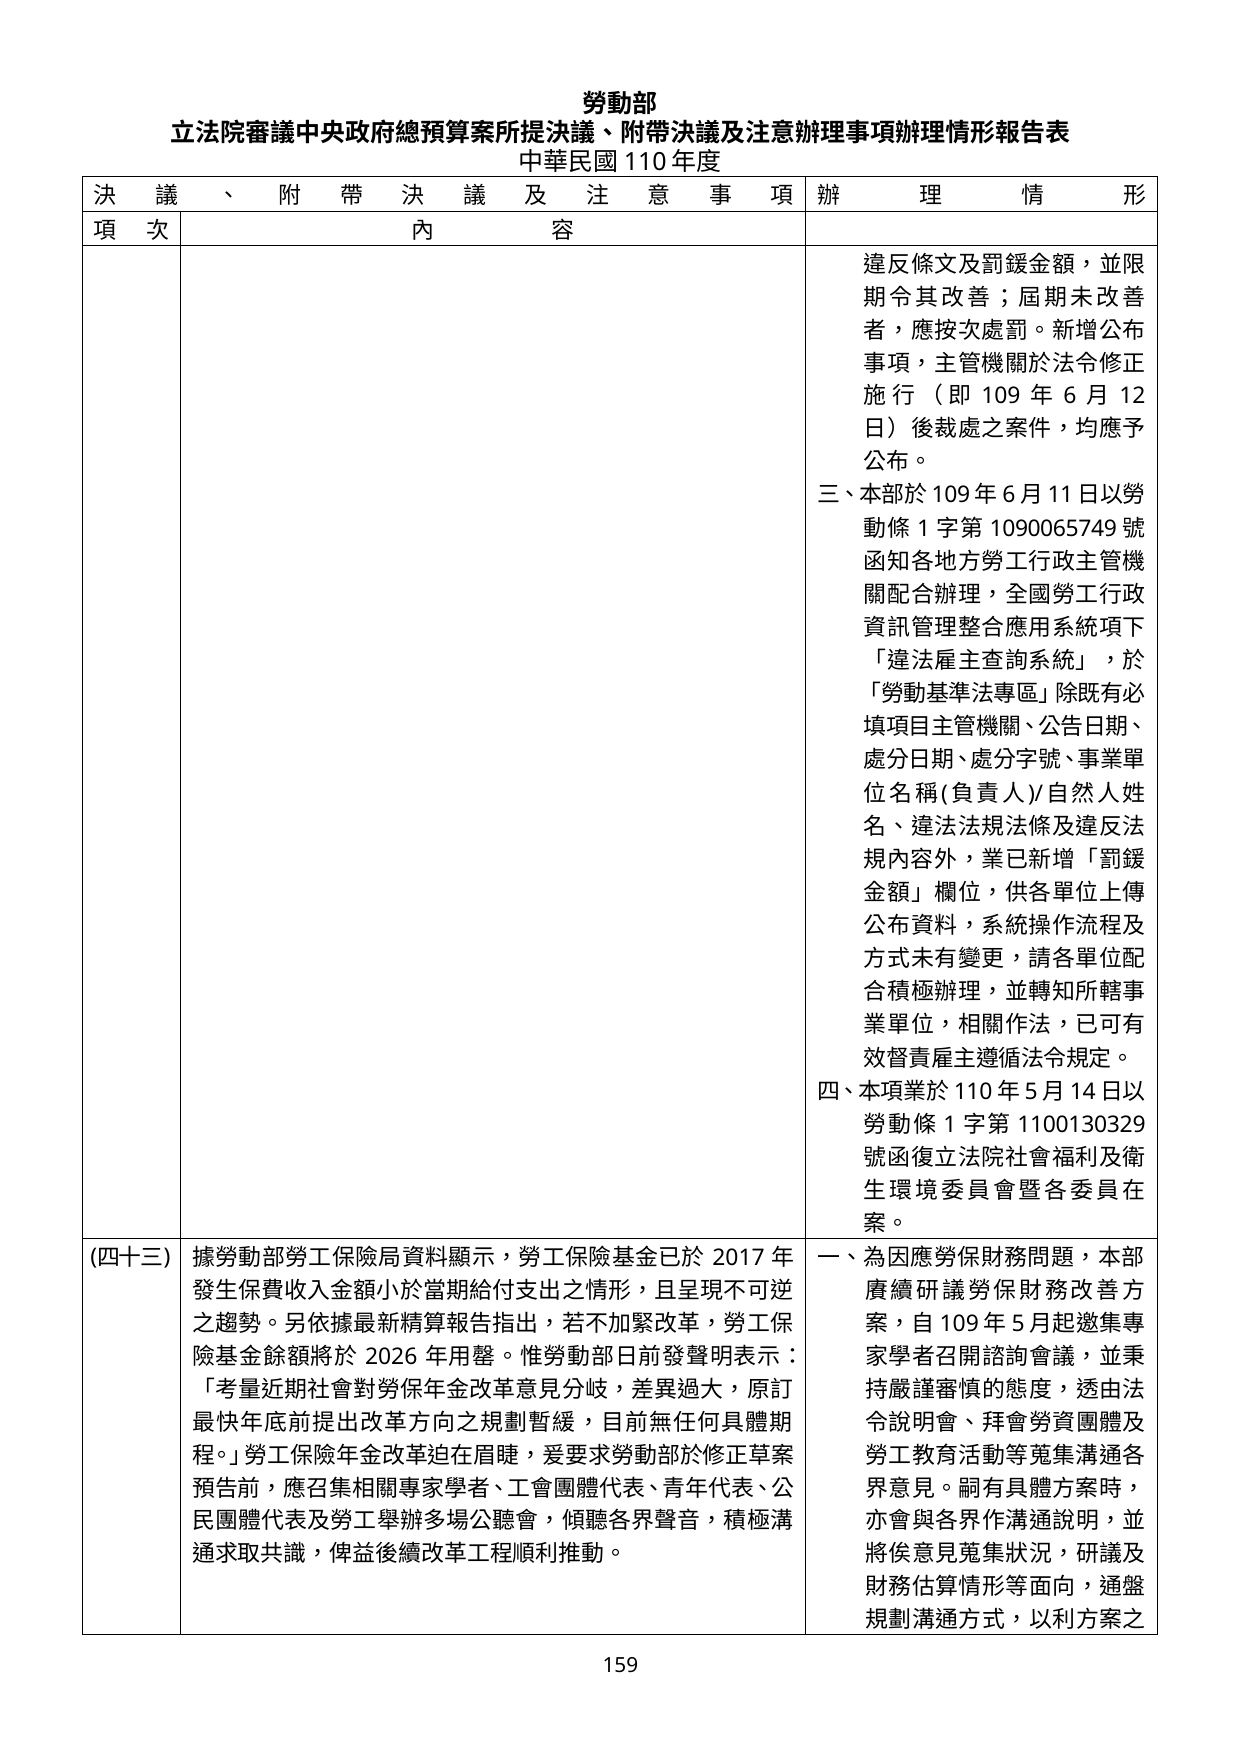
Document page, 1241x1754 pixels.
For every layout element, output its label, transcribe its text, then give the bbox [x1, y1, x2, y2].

table_cell [181, 246, 805, 1238]
table_header 辦理情形 [806, 177, 1157, 211]
table_cell 一、為因應勞保財務問題，本部賡續研議勞保財務改善方案，自109年5月起邀集專家學者召開諮詢會議，並秉持嚴謹審慎的態度，透由法令說明會、拜會勞資團體及勞工教育活動等蒐集溝通各界意見。嗣有具體方案時，亦會與各界作溝通說明，並將俟意見蒐集狀況，研議及財務估算情形等面向，通盤規劃溝通方式，以利方案之 [806, 1239, 1157, 1634]
table_cell 內 容 [181, 212, 805, 245]
table_cell [83, 246, 180, 1238]
table_header 決議、附帶決議及注意事項 [83, 177, 805, 211]
table_cell 據勞動部勞工保險局資料顯示，勞工保險基金已於 2017 年發生保費收入金額小於當期給付支出之情形，且呈現不可逆之趨勢。另依據最新精算報告指出，若不加緊改革，勞工保險基金餘額將於 2026 年用罄。惟勞動部日前發聲明表示：「考量近期社會對勞保年金改革意見分岐，差異過大，原訂最快年底前提出改革方向之規劃暫緩，目前無任何具體期程。」勞工保險年金改革迫在眉睫，爰要求勞動部於修正草案預告前，應召集相關專家學者、工會團體代表、青年代表、公民團體代表及勞工舉辦多場公聽會，傾聽各界聲音，積極溝通求取共識，俾益後續改革工程順利推動。 [181, 1239, 805, 1634]
table_cell 違反條文及罰鍰金額，並限期令其改善；屆期未改善者，應按次處罰。新增公布事項，主管機關於法令修正施行（即109年6月12日）後裁處之案件，均應予公布。 三、本部於109年6月11日以勞動條1字第1090065749號函知各地方勞工行政主管機關配合辦理，全國勞工行政資訊管理整合應用系統項下「違法雇主查詢系統」，於「勞動基準法專區」除既有必填項目主管機關、公告日期、處分日期、處分字號、事業單位名稱(負責人)/自然人姓名、違法法規法條及違反法規內容外，業已新增「罰鍰金額」欄位，供各單位上傳公布資料，系統操作流程及方式未有變更，請各單位配合積極辦理，並轉知所轄事業單位，相關作法，已可有效督責雇主遵循法令規定。 四、本項業於110年5月14日以勞動條1字第1100130329號函復立法院社會福利及衛生環境委員會暨各委員在案。 [806, 246, 1157, 1238]
table_cell 項次 [83, 212, 180, 245]
table_cell [806, 212, 1157, 245]
table_cell (四十三) [83, 1239, 180, 1634]
